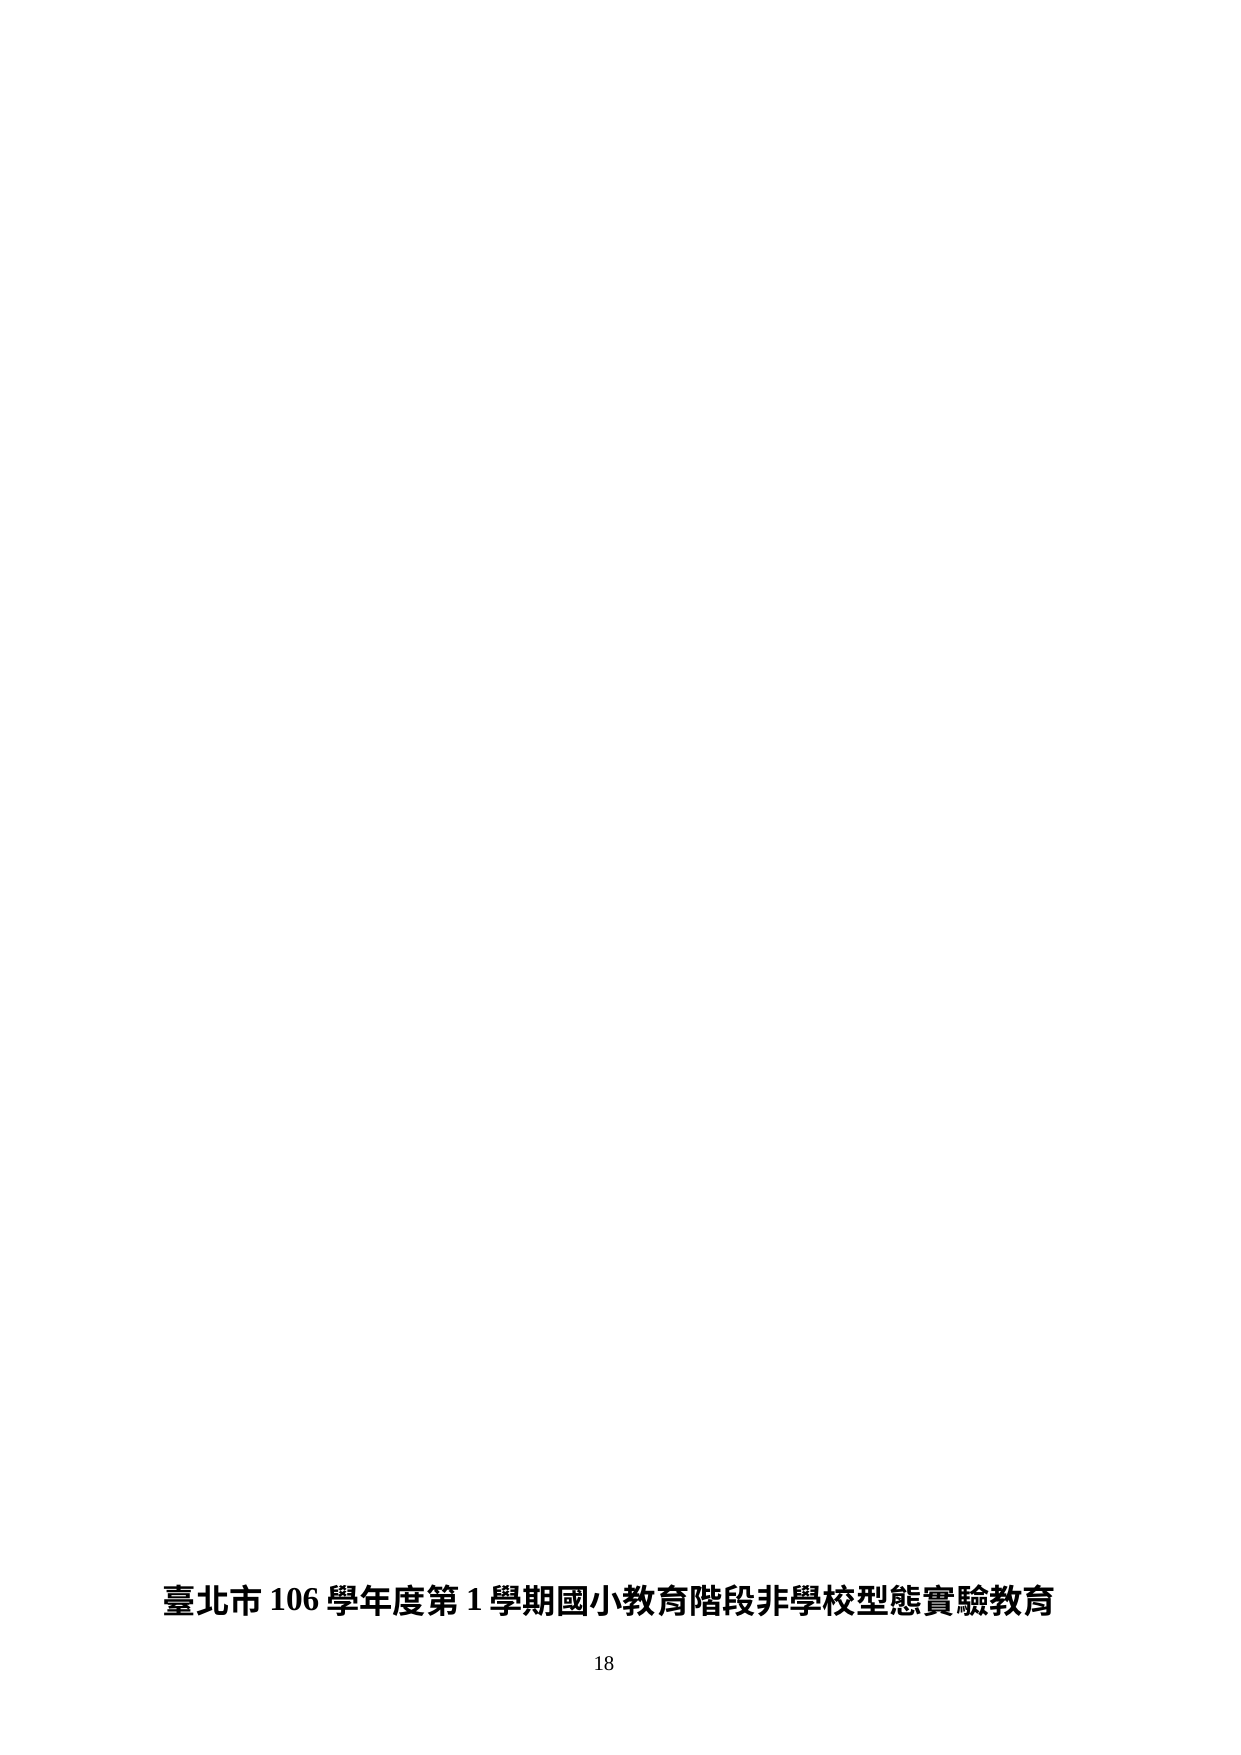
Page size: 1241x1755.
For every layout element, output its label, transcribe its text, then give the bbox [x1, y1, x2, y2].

text 臺北市106學年度第1學期國小教育階段非學校型態實驗教育 [118, 1557, 1100, 1620]
